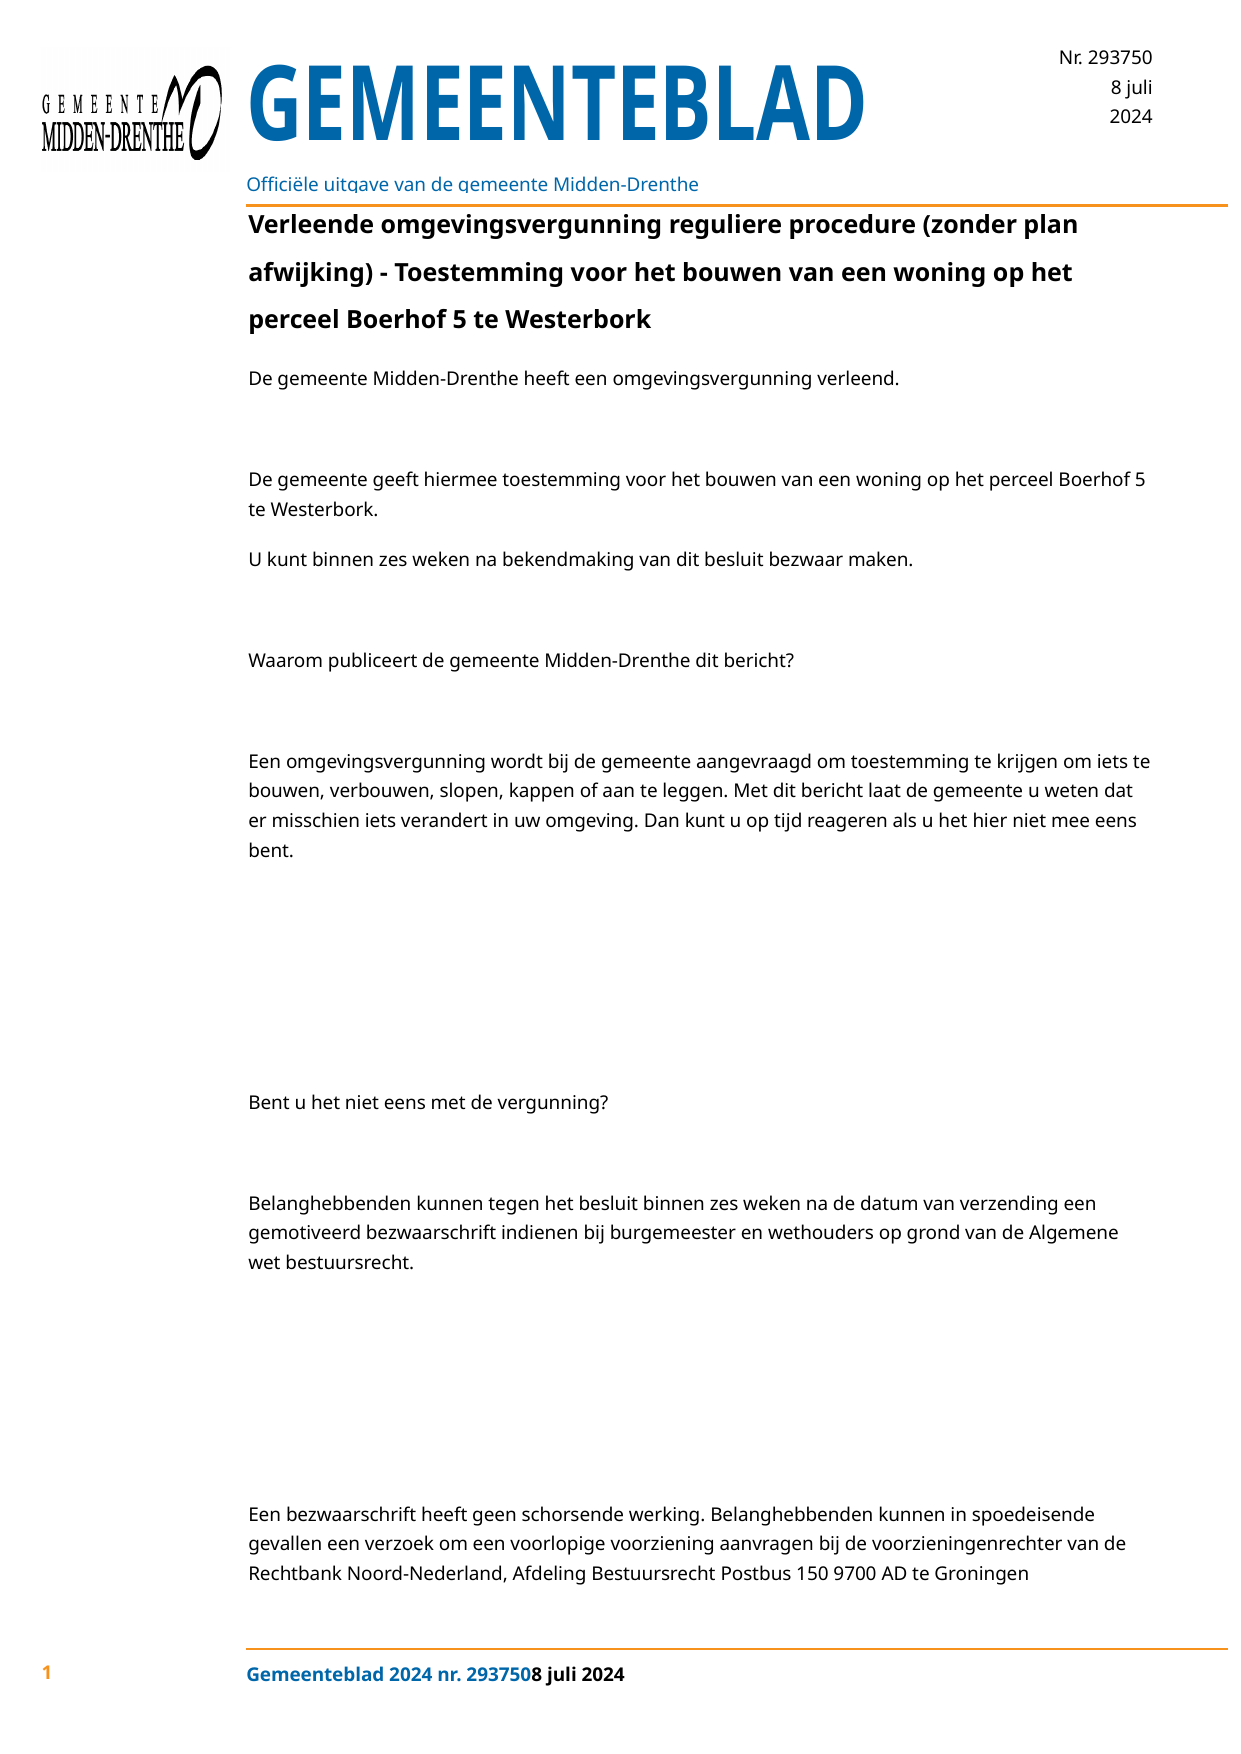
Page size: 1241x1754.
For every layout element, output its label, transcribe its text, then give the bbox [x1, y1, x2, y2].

text Een bezwaarschrift heeft geen schorsende werking. Belanghebbenden kunnen in spoedeisende gevallen een verzoek om een voorlopige voorziening aanvragen bij de voorzieningenrechter van de Rechtbank Noord-Nederland, Afdeling Bestuursrecht Postbus 150 9700 AD te Groningen [248, 1501, 1152, 1586]
picture [41, 47, 231, 172]
text Waarom publiceert de gemeente Midden-Drenthe dit bericht? [248, 647, 1152, 673]
text Belanghebbenden kunnen tegen het besluit binnen zes weken na de datum van verzending een gemotiveerd bezwaarschrift indienen bij burgemeester en wethouders op grond van de Algemene wet bestuursrecht. [248, 1190, 1152, 1274]
text U kunt binnen zes weken na bekendmaking van dit besluit bezwaar maken. [248, 546, 1152, 572]
text De gemeente geeft hiermee toestemming voor het bouwen van een woning op het perceel Boerhof 5 te Westerbork. [248, 466, 1152, 522]
text Een omgevingsvergunning wordt bij de gemeente aangevraagd om toestemming te krijgen om iets te bouwen, verbouwen, slopen, kappen of aan te leggen. Met dit bericht laat de gemeente u weten dat er misschien iets verandert in uw omgeving. Dan kunt u op tijd reageren als u het hier niet mee eens bent. [248, 748, 1152, 862]
text Verleende omgevingsvergunning reguliere procedure (zonder plan afwijking) - Toestemming voor het bouwen van een woning op het perceel Boerhof 5 te Westerbork [248, 207, 1152, 336]
text Bent u het niet eens met de vergunning? [248, 1089, 1152, 1114]
text De gemeente Midden-Drenthe heeft een omgevingsvergunning verleend. [248, 366, 1152, 391]
